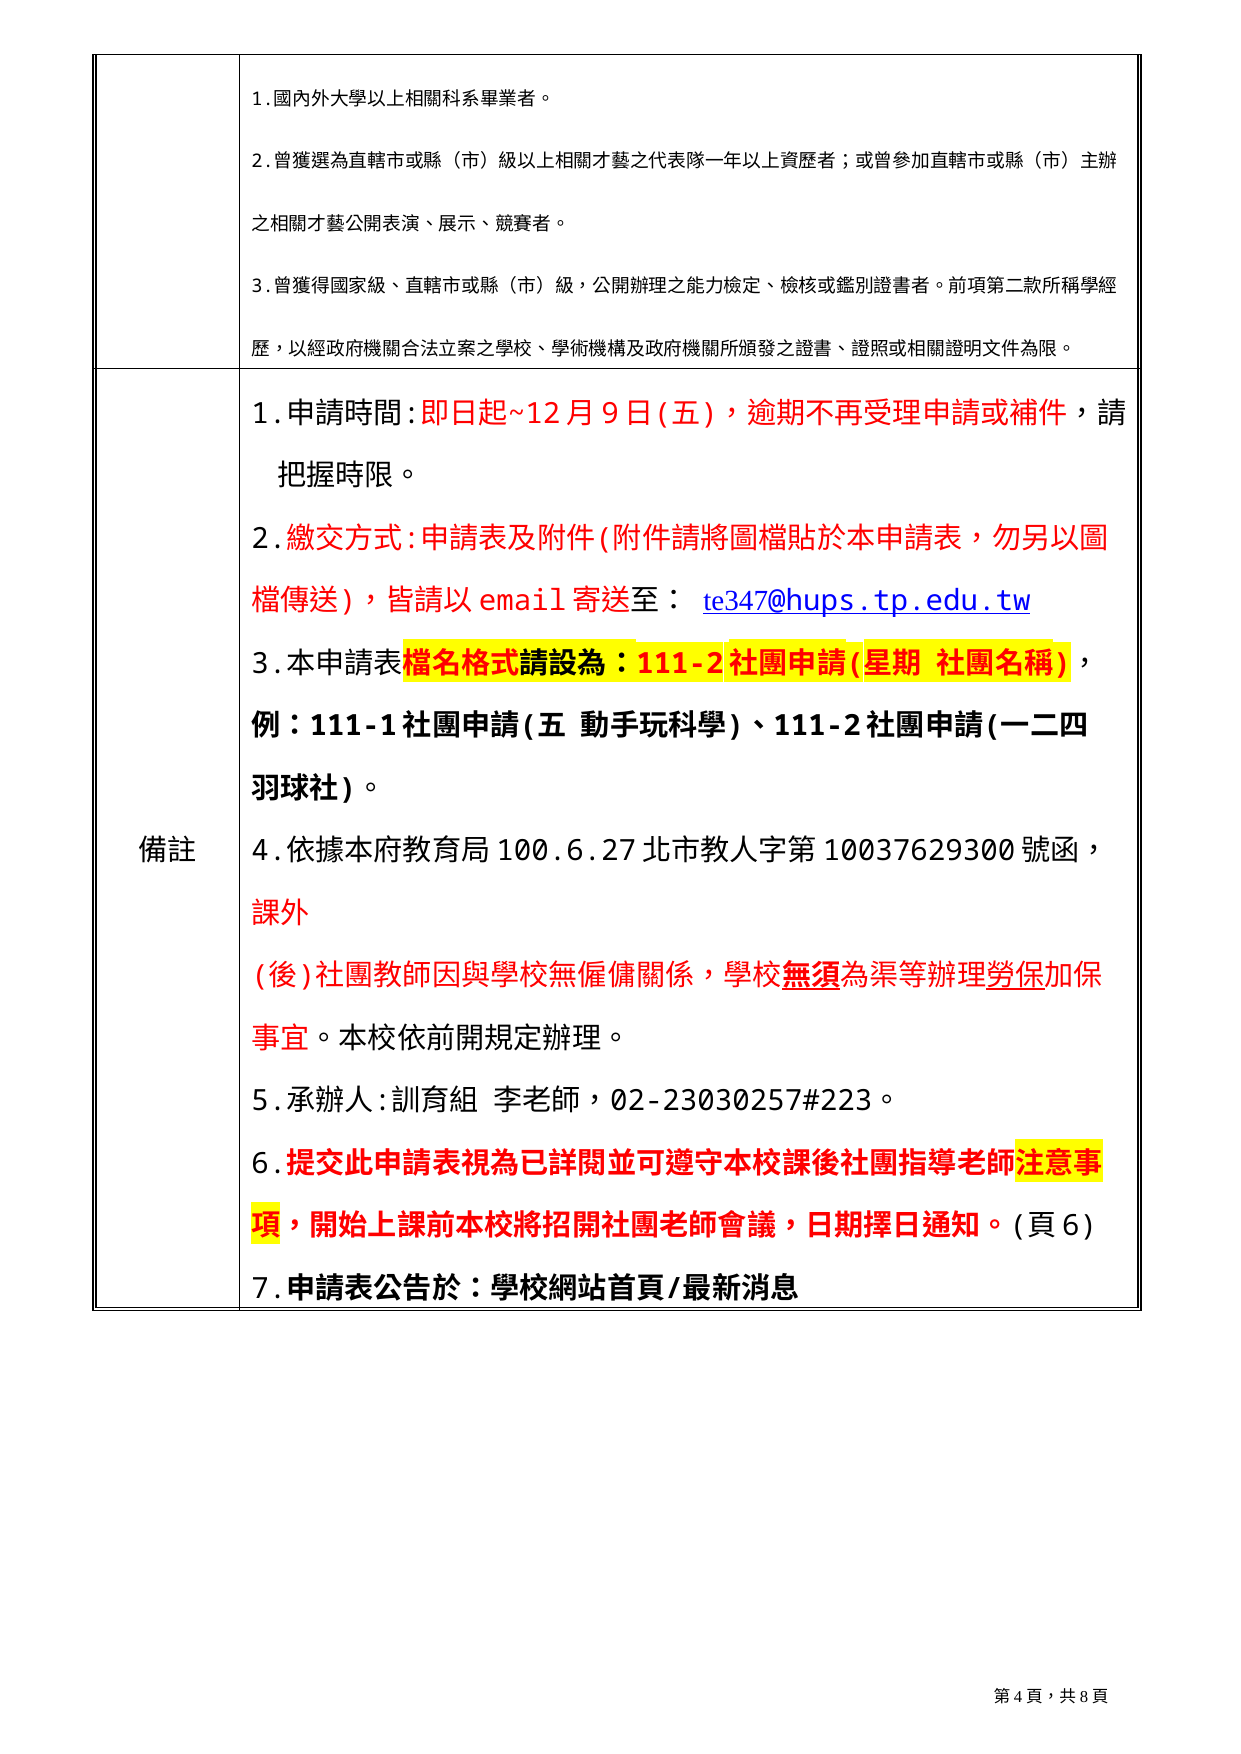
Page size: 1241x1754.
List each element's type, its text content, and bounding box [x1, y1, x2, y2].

table_cell [97, 55, 239, 368]
table_cell 備註 [97, 369, 239, 1306]
table_cell 1.申請時間:即日起~12月9日(五)，逾期不再受理申請或補件，請把握時限。 2.繳交方式:申請表及附件(附件請將圖檔貼於本申請表，勿另以圖檔傳送)，皆請以email寄送至： te347@hups.tp.edu.tw 3.本申請表檔名格式請設為：111-2社團申請(星期 社團名稱)，例：111-1社團申請(五 動手玩科學)、111-2社團申請(一二四 羽球社)。 4.依據本府教育局100.6.27北市教人字第10037629300號函，課外 (後)社團教師因與學校無僱傭關係，學校無須為渠等辦理勞保加保 事宜。本校依前開規定辦理。 5.承辦人:訓育組 李老師，02-23030257#223。 6.提交此申請表視為已詳閱並可遵守本校課後社團指導老師注意事項，開始上課前本校將招開社團老師會議，日期擇日通知。(頁6) 7.申請表公告於：學校網站首頁/最新消息 [240, 369, 1137, 1306]
table_cell 1.國內外大學以上相關科系畢業者。 2.曾獲選為直轄市或縣（市）級以上相關才藝之代表隊一年以上資歷者；或曾參加直轄市或縣（市）主辦之相關才藝公開表演、展示、競賽者。 3.曾獲得國家級、直轄市或縣（市）級，公開辦理之能力檢定、檢核或鑑別證書者。前項第二款所稱學經歷，以經政府機關合法立案之學校、學術機構及政府機關所頒發之證書、證照或相關證明文件為限。 [240, 55, 1137, 368]
